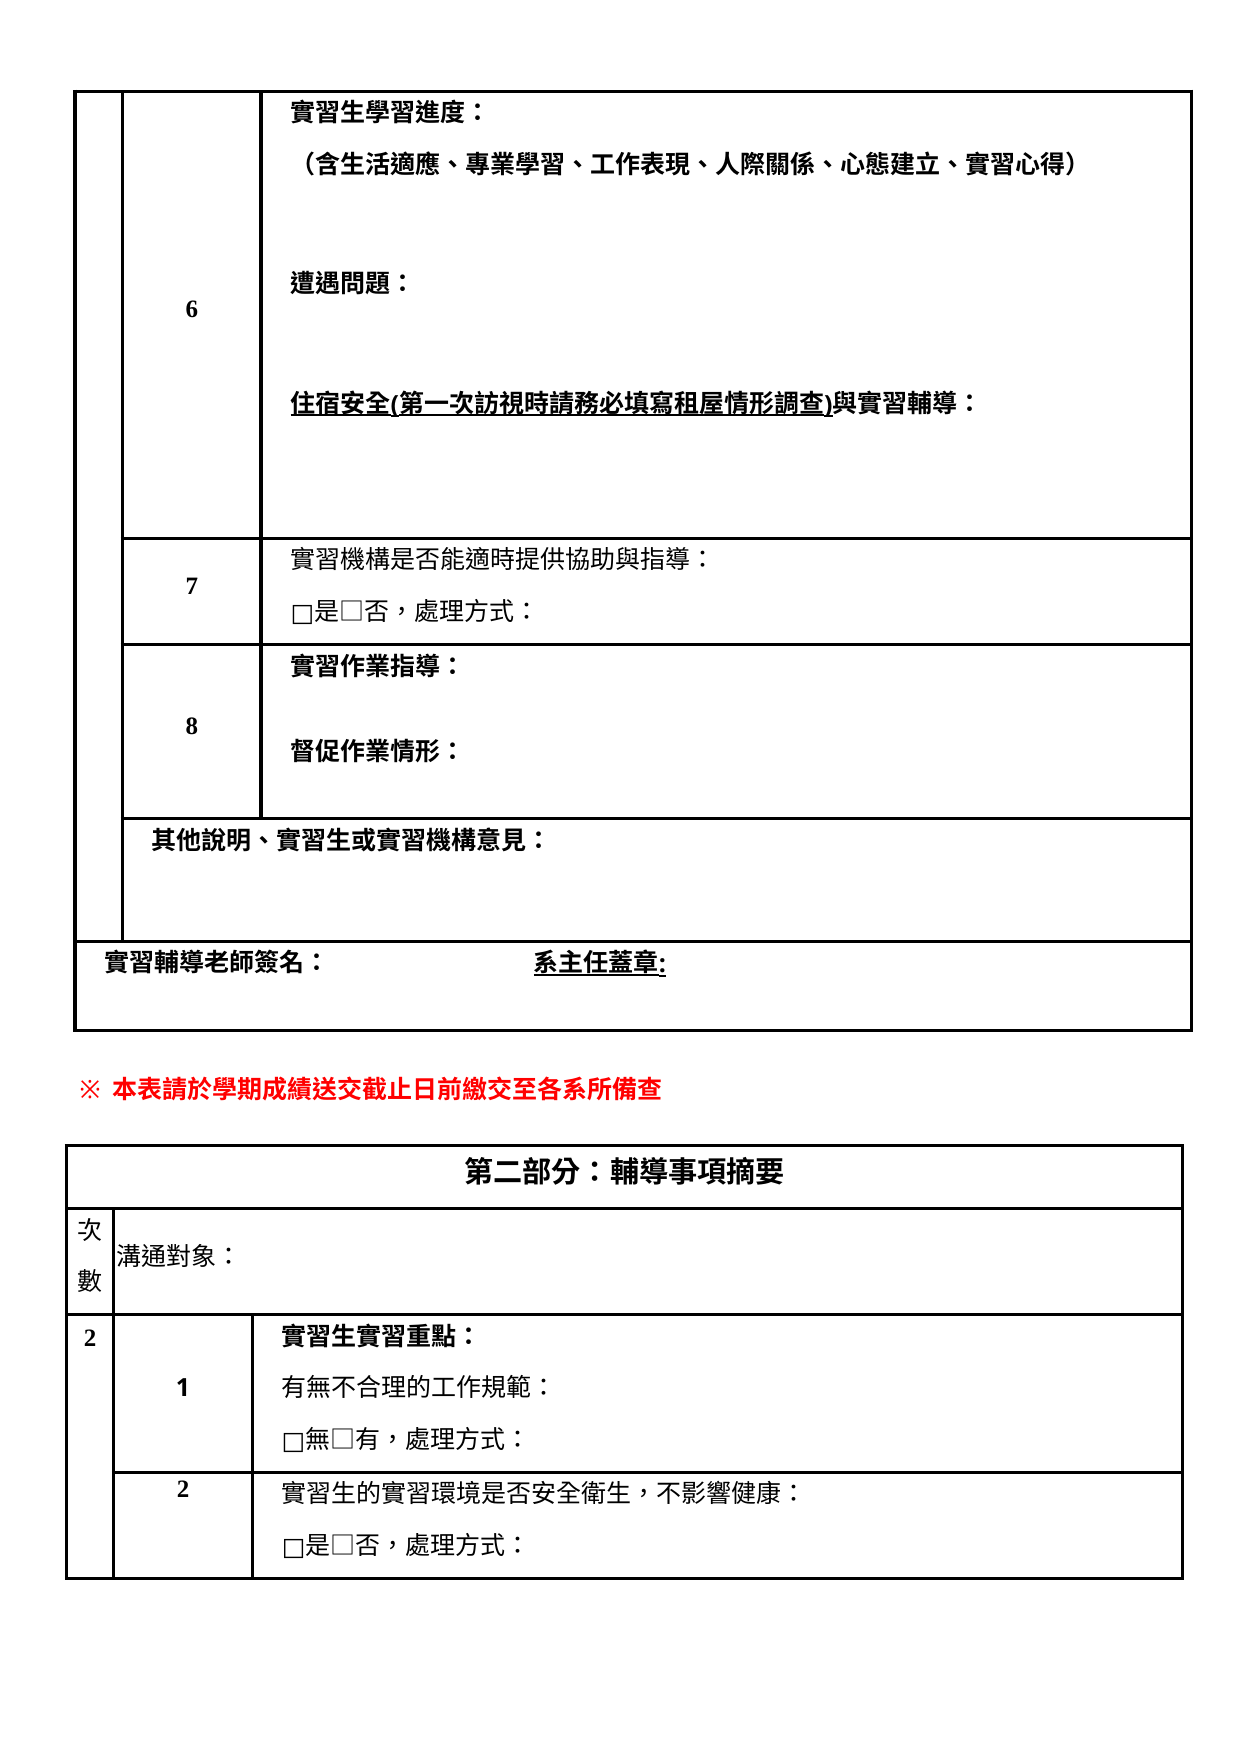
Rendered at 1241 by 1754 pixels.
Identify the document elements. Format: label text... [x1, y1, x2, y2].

list 本表請於學期成績送交截止日前繳交至各系所備查 [75, 1069, 1165, 1107]
table_cell 次數 [68, 1210, 112, 1313]
table_header 第二部分：輔導事項摘要 [68, 1147, 1181, 1207]
table_cell 溝通對象： [115, 1210, 1181, 1313]
table_cell 2 [115, 1474, 251, 1577]
table_cell [77, 93, 121, 940]
table_cell 2 [68, 1316, 112, 1577]
table_cell 實習生的實習環境是否安全衛生，不影響健康： □是□否，處理方式： [254, 1474, 1181, 1577]
table_cell 實習作業指導： 督促作業情形： [263, 646, 1190, 817]
table_cell 7 [124, 540, 259, 643]
table_cell 6 [124, 93, 259, 537]
table_cell 實習生學習進度： （含生活適應、專業學習、工作表現、人際關係、心態建立、實習心得） 遭遇問題： 住宿安全(第一次訪視時請務必填寫租屋情形調查)與實習輔導： [263, 93, 1190, 537]
table_cell 1 [115, 1316, 251, 1471]
table_cell 其他說明、實習生或實習機構意見： [124, 820, 1190, 940]
table_cell 實習輔導老師簽名： 系主任蓋章: [77, 943, 1190, 1028]
table_cell 8 [124, 646, 259, 817]
table_cell 實習機構是否能適時提供協助與指導： □是□否，處理方式： [263, 540, 1190, 643]
table_cell 實習生實習重點： 有無不合理的工作規範： □無□有，處理方式： [254, 1316, 1181, 1471]
